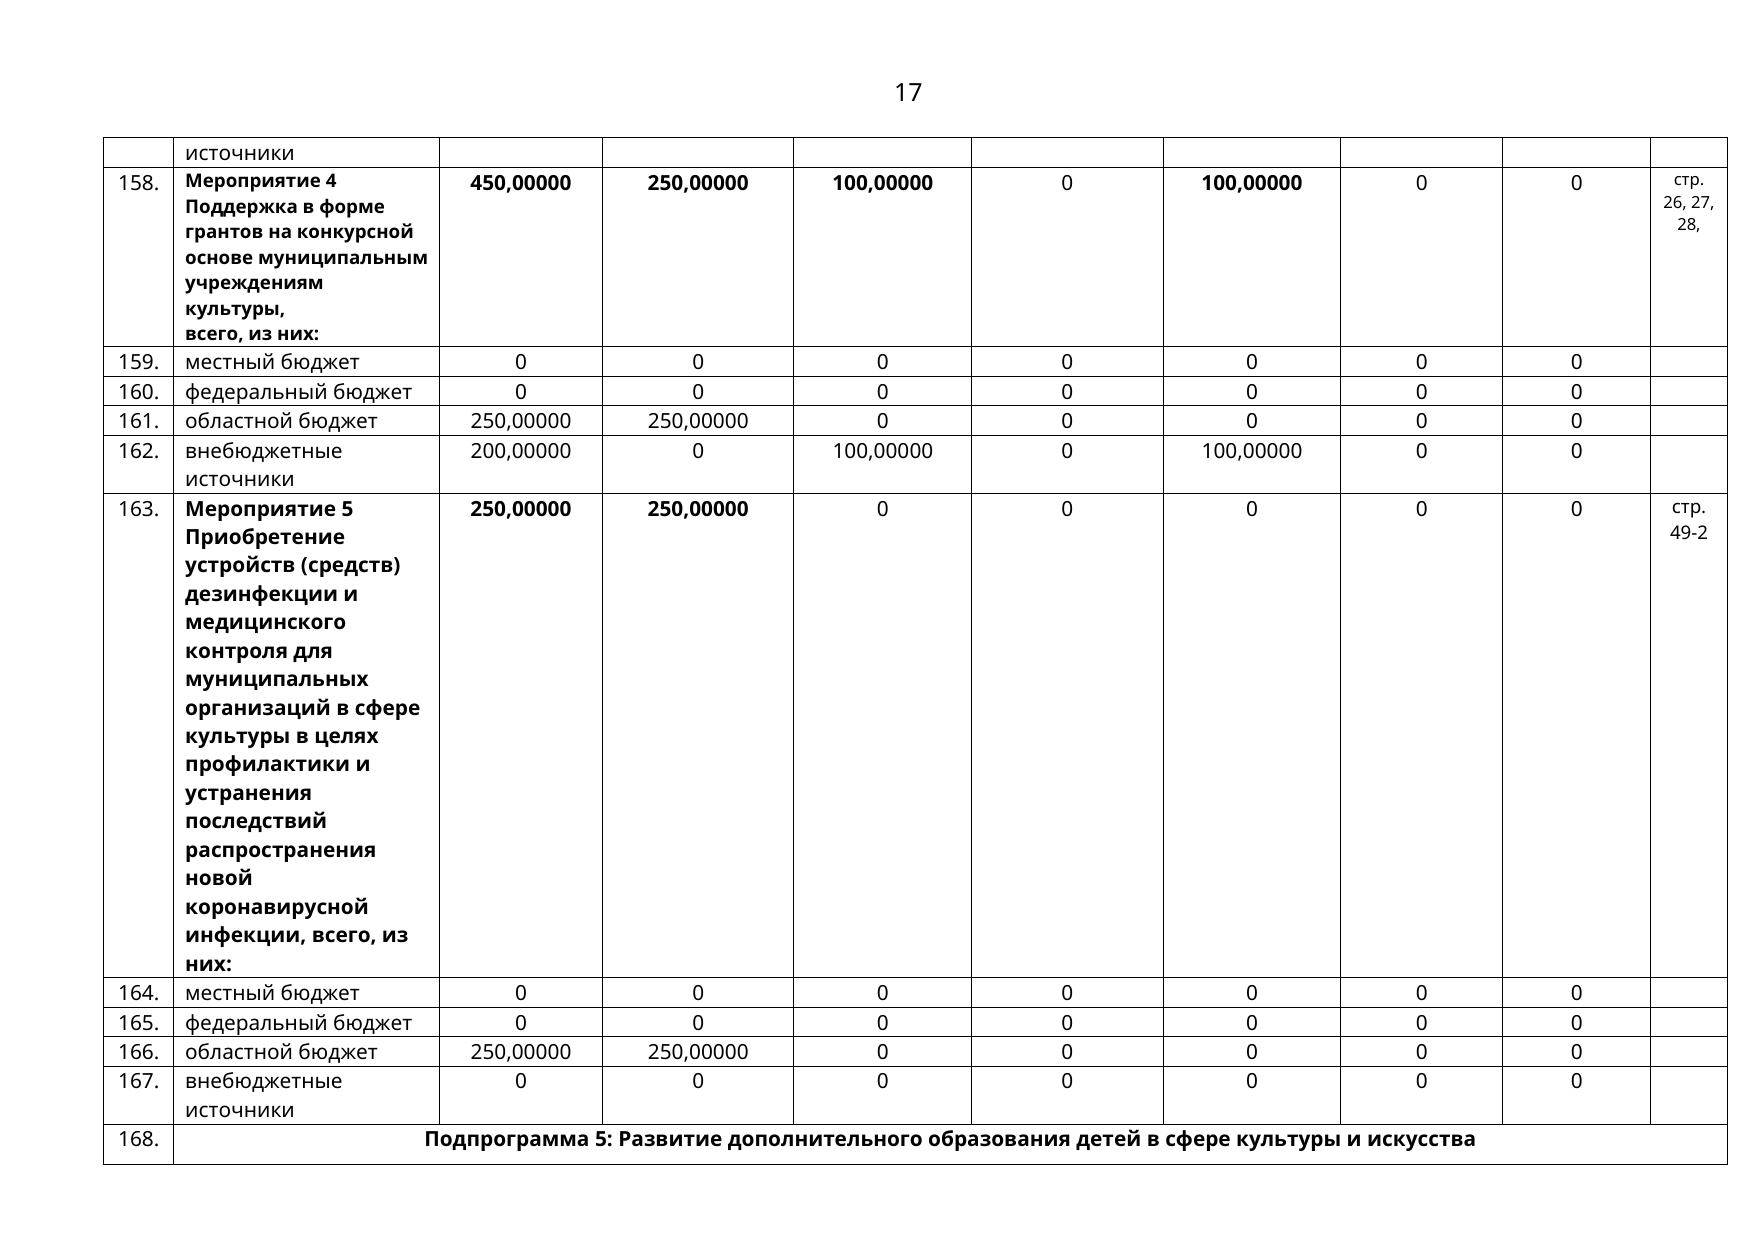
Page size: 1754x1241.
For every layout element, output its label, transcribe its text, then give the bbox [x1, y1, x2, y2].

table_cell 0 [1164, 1008, 1340, 1036]
table_cell 0 [1341, 347, 1502, 376]
table_cell 0 [603, 1008, 793, 1036]
table_cell 159. [104, 347, 173, 376]
table_cell 0 [794, 377, 971, 405]
table_cell 0 [1341, 494, 1502, 977]
table_cell 166. [104, 1037, 173, 1066]
table_cell местный бюджет [174, 978, 439, 1007]
table_cell 250,00000 [440, 494, 602, 977]
table_cell Подпрограмма 5: Развитие дополнительного образования детей в сфере культуры и искусства [174, 1125, 1727, 1164]
table_cell 0 [1341, 377, 1502, 405]
table_cell областной бюджет [174, 1037, 439, 1066]
table_cell [1651, 436, 1727, 493]
table_cell 164. [104, 978, 173, 1007]
table_cell 0 [1341, 406, 1502, 435]
table_cell местный бюджет [174, 347, 439, 376]
table_cell 0 [1503, 436, 1650, 493]
table_cell 0 [603, 377, 793, 405]
table_cell [1651, 138, 1727, 167]
table_cell 0 [1341, 1037, 1502, 1066]
table_cell 0 [1341, 1067, 1502, 1123]
table_cell 0 [1503, 168, 1650, 346]
table_cell 0 [1503, 978, 1650, 1007]
table_cell [1651, 978, 1727, 1007]
table_cell 0 [1164, 978, 1340, 1007]
table_cell 250,00000 [440, 1037, 602, 1066]
table_cell [972, 138, 1163, 167]
table_cell 100,00000 [794, 168, 971, 346]
table_cell 162. [104, 436, 173, 493]
table_cell 250,00000 [440, 406, 602, 435]
table_cell 0 [1164, 1037, 1340, 1066]
table_cell 0 [1164, 347, 1340, 376]
table_cell 0 [794, 406, 971, 435]
table_cell 250,00000 [603, 1037, 793, 1066]
table_cell 160. [104, 377, 173, 405]
table_cell 0 [1341, 1008, 1502, 1036]
table_cell 0 [972, 1008, 1163, 1036]
table_cell 0 [1164, 1067, 1340, 1123]
table_cell 161. [104, 406, 173, 435]
table_cell 0 [1503, 1008, 1650, 1036]
table_cell Мероприятие 4 Поддержка в форме грантов на конкурсной основе муниципальным учреждениям культуры, всего, из них: [174, 168, 439, 346]
table_cell 0 [440, 347, 602, 376]
table_cell 0 [440, 1067, 602, 1123]
table_cell 0 [794, 978, 971, 1007]
table_cell 0 [603, 978, 793, 1007]
table_cell 0 [1164, 494, 1340, 977]
table_cell 0 [794, 347, 971, 376]
table_cell 0 [1341, 436, 1502, 493]
table_cell [1164, 138, 1340, 167]
table_cell 0 [972, 436, 1163, 493]
table_cell федеральный бюджет [174, 1008, 439, 1036]
table_cell [104, 138, 173, 167]
table_cell [603, 138, 793, 167]
table_cell 0 [1503, 377, 1650, 405]
table_cell федеральный бюджет [174, 377, 439, 405]
table_cell внебюджетные источники [174, 1067, 439, 1123]
table_cell [1341, 138, 1502, 167]
table_cell 0 [794, 1008, 971, 1036]
table_cell 0 [1503, 494, 1650, 977]
table_cell 0 [1341, 978, 1502, 1007]
table_cell 0 [440, 1008, 602, 1036]
table_cell 0 [603, 436, 793, 493]
table_cell [794, 138, 971, 167]
table_cell источники [174, 138, 439, 167]
table_cell 100,00000 [1164, 436, 1340, 493]
table_cell 0 [1341, 168, 1502, 346]
table_cell 0 [972, 1067, 1163, 1123]
table_cell 0 [1503, 406, 1650, 435]
table_cell [1651, 1067, 1727, 1123]
table_cell 250,00000 [603, 494, 793, 977]
table_cell 0 [440, 978, 602, 1007]
table_cell 250,00000 [603, 406, 793, 435]
table_cell стр. 49-2 [1651, 494, 1727, 977]
table_cell [1651, 1008, 1727, 1036]
table_cell 250,00000 [603, 168, 793, 346]
table_cell внебюджетные источники [174, 436, 439, 493]
table_cell 0 [1503, 1067, 1650, 1123]
table_cell 0 [794, 494, 971, 977]
table_cell областной бюджет [174, 406, 439, 435]
table_cell 163. [104, 494, 173, 977]
table_cell [1503, 138, 1650, 167]
table_cell Мероприятие 5 Приобретение устройств (средств) дезинфекции и медицинского контроля для муниципальных организаций в сфере культуры в целях профилактики и устранения последствий распространения новой коронавирусной инфекции, всего, из них: [174, 494, 439, 977]
table_cell 0 [972, 406, 1163, 435]
table_cell 0 [794, 1067, 971, 1123]
table_cell 0 [1503, 347, 1650, 376]
table_cell 100,00000 [794, 436, 971, 493]
table_cell 0 [603, 1067, 793, 1123]
table_cell 0 [972, 1037, 1163, 1066]
table_cell 0 [972, 347, 1163, 376]
table_cell [1651, 1037, 1727, 1066]
table_cell 0 [1164, 377, 1340, 405]
table_cell [1651, 406, 1727, 435]
table_cell 200,00000 [440, 436, 602, 493]
table_cell 0 [794, 1037, 971, 1066]
table_cell 0 [603, 347, 793, 376]
table_cell 0 [972, 494, 1163, 977]
table_cell [1651, 347, 1727, 376]
table_cell стр. 26, 27, 28, [1651, 168, 1727, 346]
table_cell 0 [972, 978, 1163, 1007]
table_cell 0 [1164, 406, 1340, 435]
table_cell 450,00000 [440, 168, 602, 346]
table_cell 158. [104, 168, 173, 346]
table_cell 0 [440, 377, 602, 405]
table_cell [440, 138, 602, 167]
table_cell 165. [104, 1008, 173, 1036]
table_cell 0 [1503, 1037, 1650, 1066]
table_cell 0 [972, 168, 1163, 346]
table_cell 167. [104, 1067, 173, 1123]
table_cell [1651, 377, 1727, 405]
table_cell 0 [972, 377, 1163, 405]
table_cell 168. [104, 1125, 173, 1164]
table_cell 100,00000 [1164, 168, 1340, 346]
